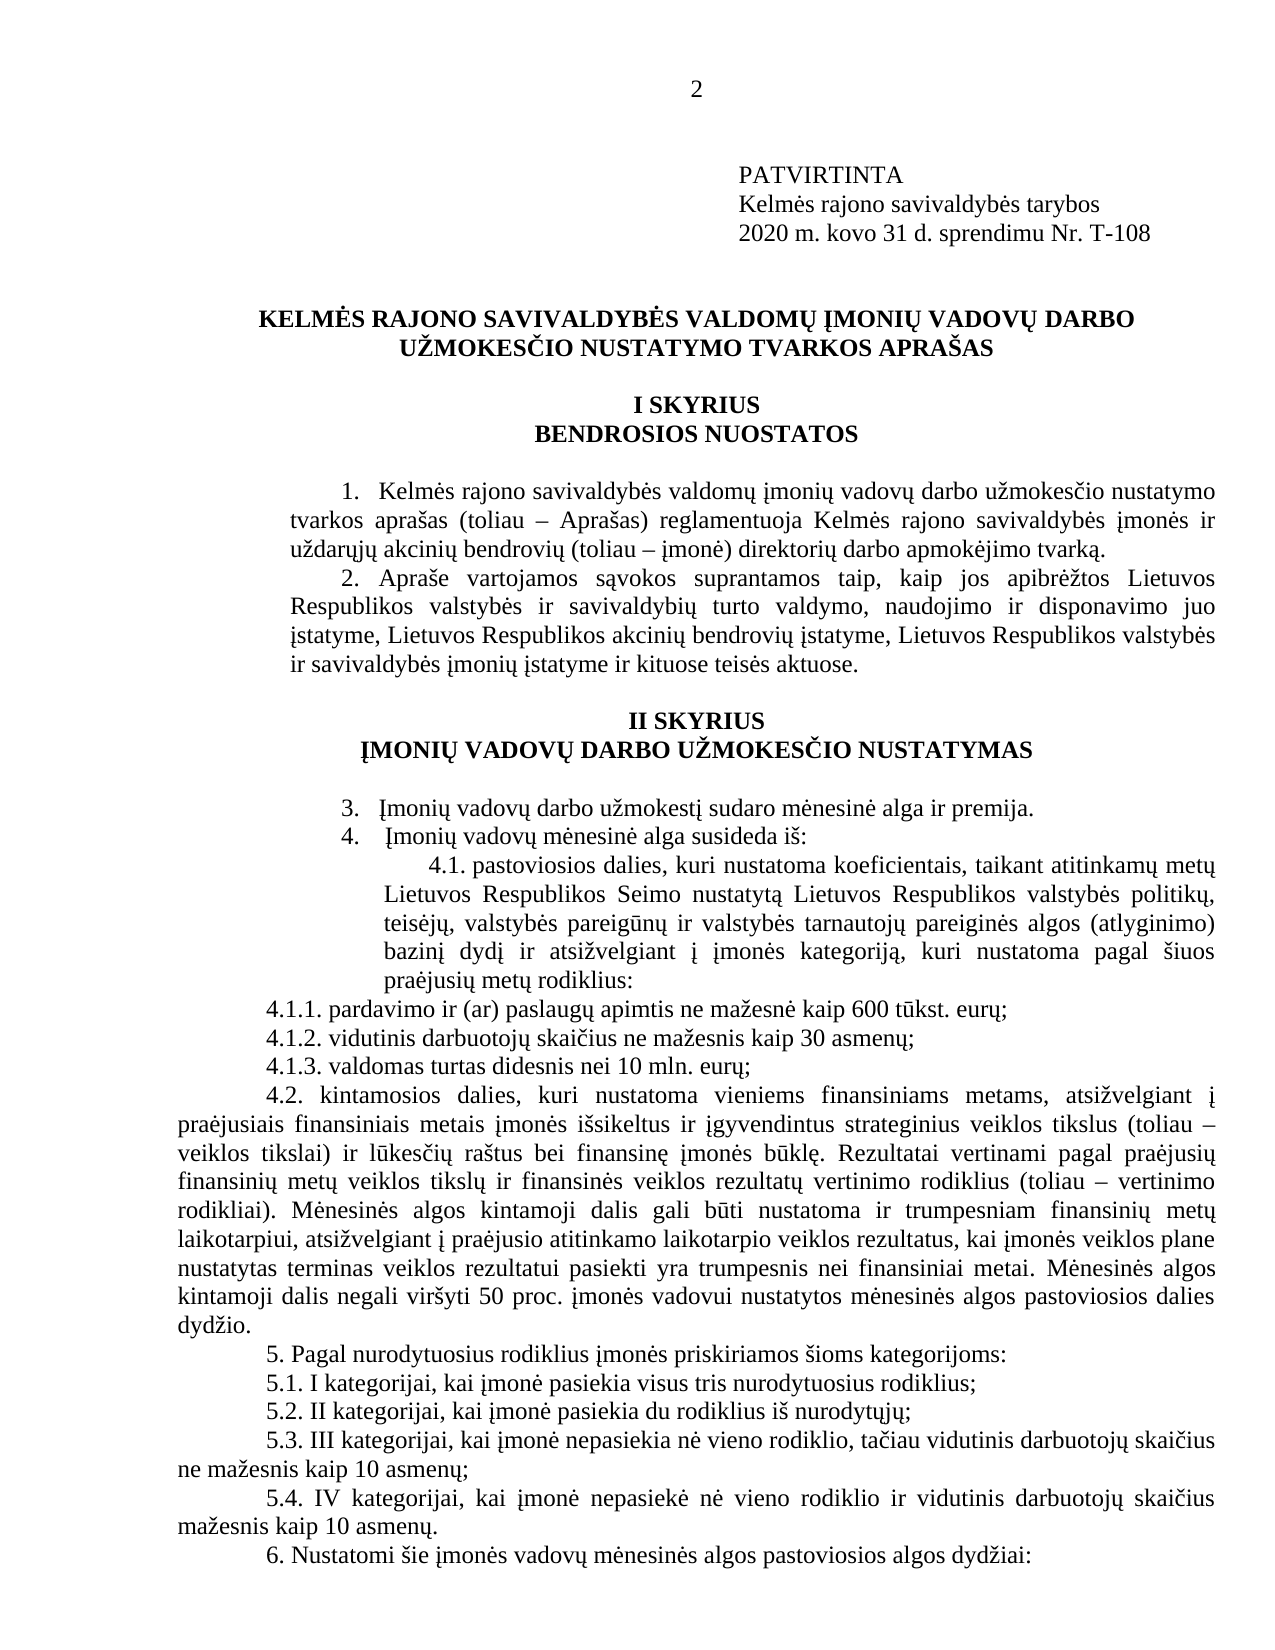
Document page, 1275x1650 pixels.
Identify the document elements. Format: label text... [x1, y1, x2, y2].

text Kelmės rajono savivaldybės tarybos [738, 189, 1216, 218]
list pastoviosios dalies, kuri nustatoma koeficientais, taikant atitinkamų metų Lietuvos Respublikos Seimo nustatytą Lietuvos Respublikos valstybės politikų, teisėjų, valstybės pareigūnų ir valstybės tarnautojų pareiginės algos (atlyginimo) bazinį dydį ir atsižvelgiant į įmonės kategoriją, kuri nustatoma pagal šiuos praėjusių metų rodiklius: [340, 850, 1216, 994]
text 4.1.2. vidutinis darbuotojų skaičius ne mažesnis kaip 30 asmenų; [177, 1023, 1216, 1051]
text 4.1.3. valdomas turtas didesnis nei 10 mln. eurų; [177, 1051, 1216, 1080]
list Įmonių vadovų mėnesinė alga susideda iš: [252, 821, 1216, 850]
text 5.3. III kategorijai, kai įmonė nepasiekia nė vieno rodiklio, tačiau vidutinis darbuotojų skaičius ne mažesnis kaip 10 asmenų; [177, 1425, 1216, 1483]
list Įmonių vadovų darbo užmokestį sudaro mėnesinė alga ir premija. [252, 793, 1216, 821]
text 2020 m. kovo 31 d. sprendimu Nr. T-108 [738, 218, 1216, 246]
text 5.4. IV kategorijai, kai įmonė nepasiekė nė vieno rodiklio ir vidutinis darbuotojų skaičius mažesnis kaip 10 asmenų. [177, 1483, 1216, 1540]
text PATVIRTINTA [738, 160, 1216, 189]
text 4.1.1. pardavimo ir (ar) paslaugų apimtis ne mažesnė kaip 600 tūkst. eurų; [177, 994, 1216, 1023]
text II SKYRIUS [177, 706, 1216, 735]
text BENDROSIOS NUOSTATOS [177, 419, 1216, 448]
text I SKYRIUS [177, 390, 1216, 419]
list Apraše vartojamos sąvokos suprantamos taip, kaip jos apibrėžtos Lietuvos Respublikos valstybės ir savivaldybių turto valdymo, naudojimo ir disponavimo juo įstatyme, Lietuvos Respublikos akcinių bendrovių įstatyme, Lietuvos Respublikos valstybės ir savivaldybės įmonių įstatyme ir kituose teisės aktuose. [252, 563, 1216, 678]
text 4.2. kintamosios dalies, kuri nustatoma vieniems finansiniams metams, atsižvelgiant į praėjusiais finansiniais metais įmonės išsikeltus ir įgyvendintus strateginius veiklos tikslus (toliau – veiklos tikslai) ir lūkesčių raštus bei finansinę įmonės būklę. Rezultatai vertinami pagal praėjusių finansinių metų veiklos tikslų ir finansinės veiklos rezultatų vertinimo rodiklius (toliau – vertinimo rodikliai). Mėnesinės algos kintamoji dalis gali būti nustatoma ir trumpesniam finansinių metų laikotarpiui, atsižvelgiant į praėjusio atitinkamo laikotarpio veiklos rezultatus, kai įmonės veiklos plane nustatytas terminas veiklos rezultatui pasiekti yra trumpesnis nei finansiniai metai. Mėnesinės algos kintamoji dalis negali viršyti 50 proc. įmonės vadovui nustatytos mėnesinės algos pastoviosios dalies dydžio. [177, 1080, 1216, 1339]
text 6. Nustatomi šie įmonės vadovų mėnesinės algos pastoviosios algos dydžiai: [177, 1540, 1216, 1569]
text 5. Pagal nurodytuosius rodiklius įmonės priskiriamos šioms kategorijoms: [177, 1339, 1216, 1368]
text 5.1. I kategorijai, kai įmonė pasiekia visus tris nurodytuosius rodiklius; [177, 1368, 1216, 1396]
list Kelmės rajono savivaldybės valdomų įmonių vadovų darbo užmokesčio nustatymo tvarkos aprašas (toliau – Aprašas) reglamentuoja Kelmės rajono savivaldybės įmonės ir uždarųjų akcinių bendrovių (toliau – įmonė) direktorių darbo apmokėjimo tvarką. [252, 476, 1216, 563]
text 5.2. II kategorijai, kai įmonė pasiekia du rodiklius iš nurodytųjų; [177, 1396, 1216, 1425]
text ĮMONIŲ VADOVŲ DARBO UŽMOKESČIO NUSTATYMAS [177, 735, 1216, 764]
text KELMĖS RAJONO SAVIVALDYBĖS VALDOMŲ ĮMONIŲ VADOVŲ DARBO UŽMOKESČIO NUSTATYMO TVARKOS APRAŠAS [177, 304, 1216, 361]
